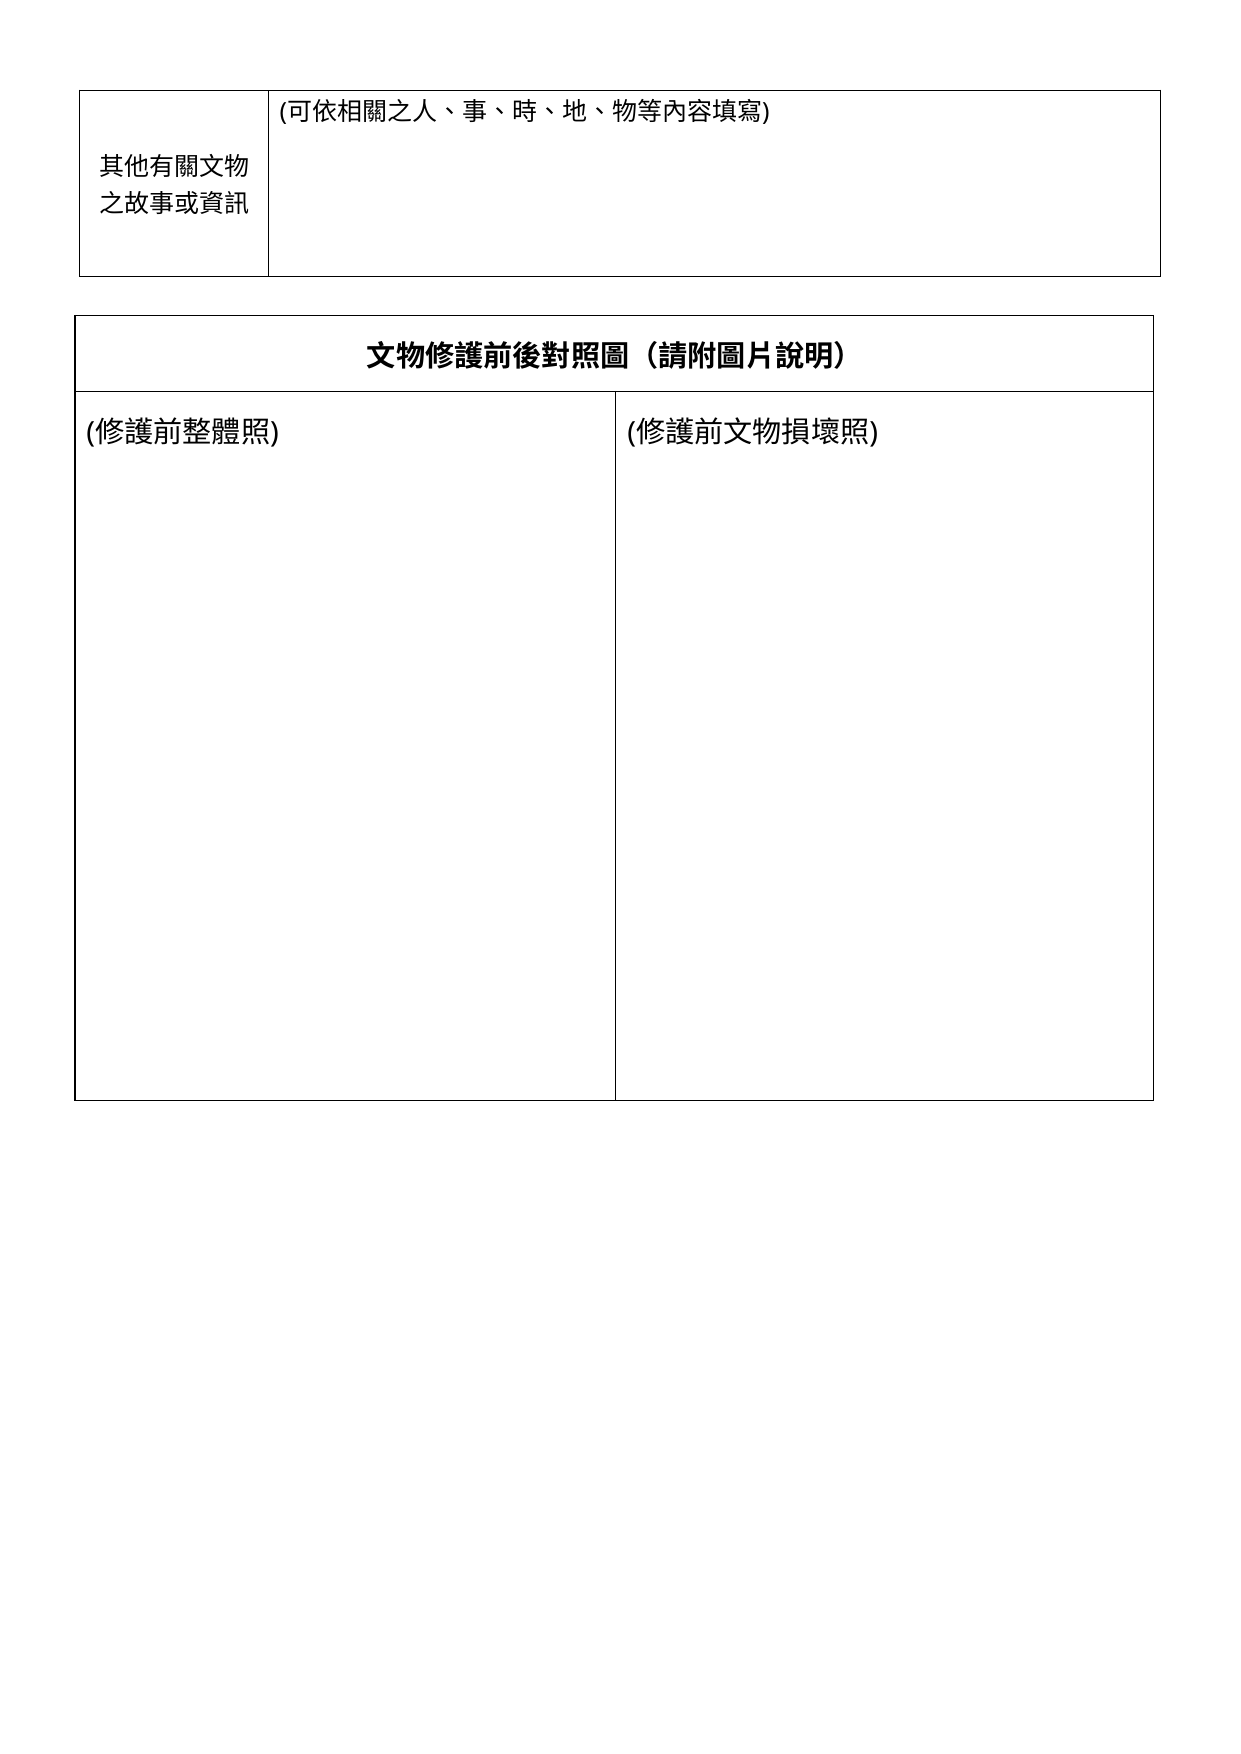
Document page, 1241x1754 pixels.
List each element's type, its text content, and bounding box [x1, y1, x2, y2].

table_cell (修護前整體照) [76, 392, 615, 1099]
table_cell (修護前文物損壞照) [616, 392, 1153, 1099]
table_cell 其他有關文物之故事或資訊 [80, 91, 268, 276]
table_cell (可依相關之人、事、時、地、物等內容填寫) [269, 91, 1160, 276]
table_header 文物修護前後對照圖（請附圖片說明） [76, 316, 1153, 391]
